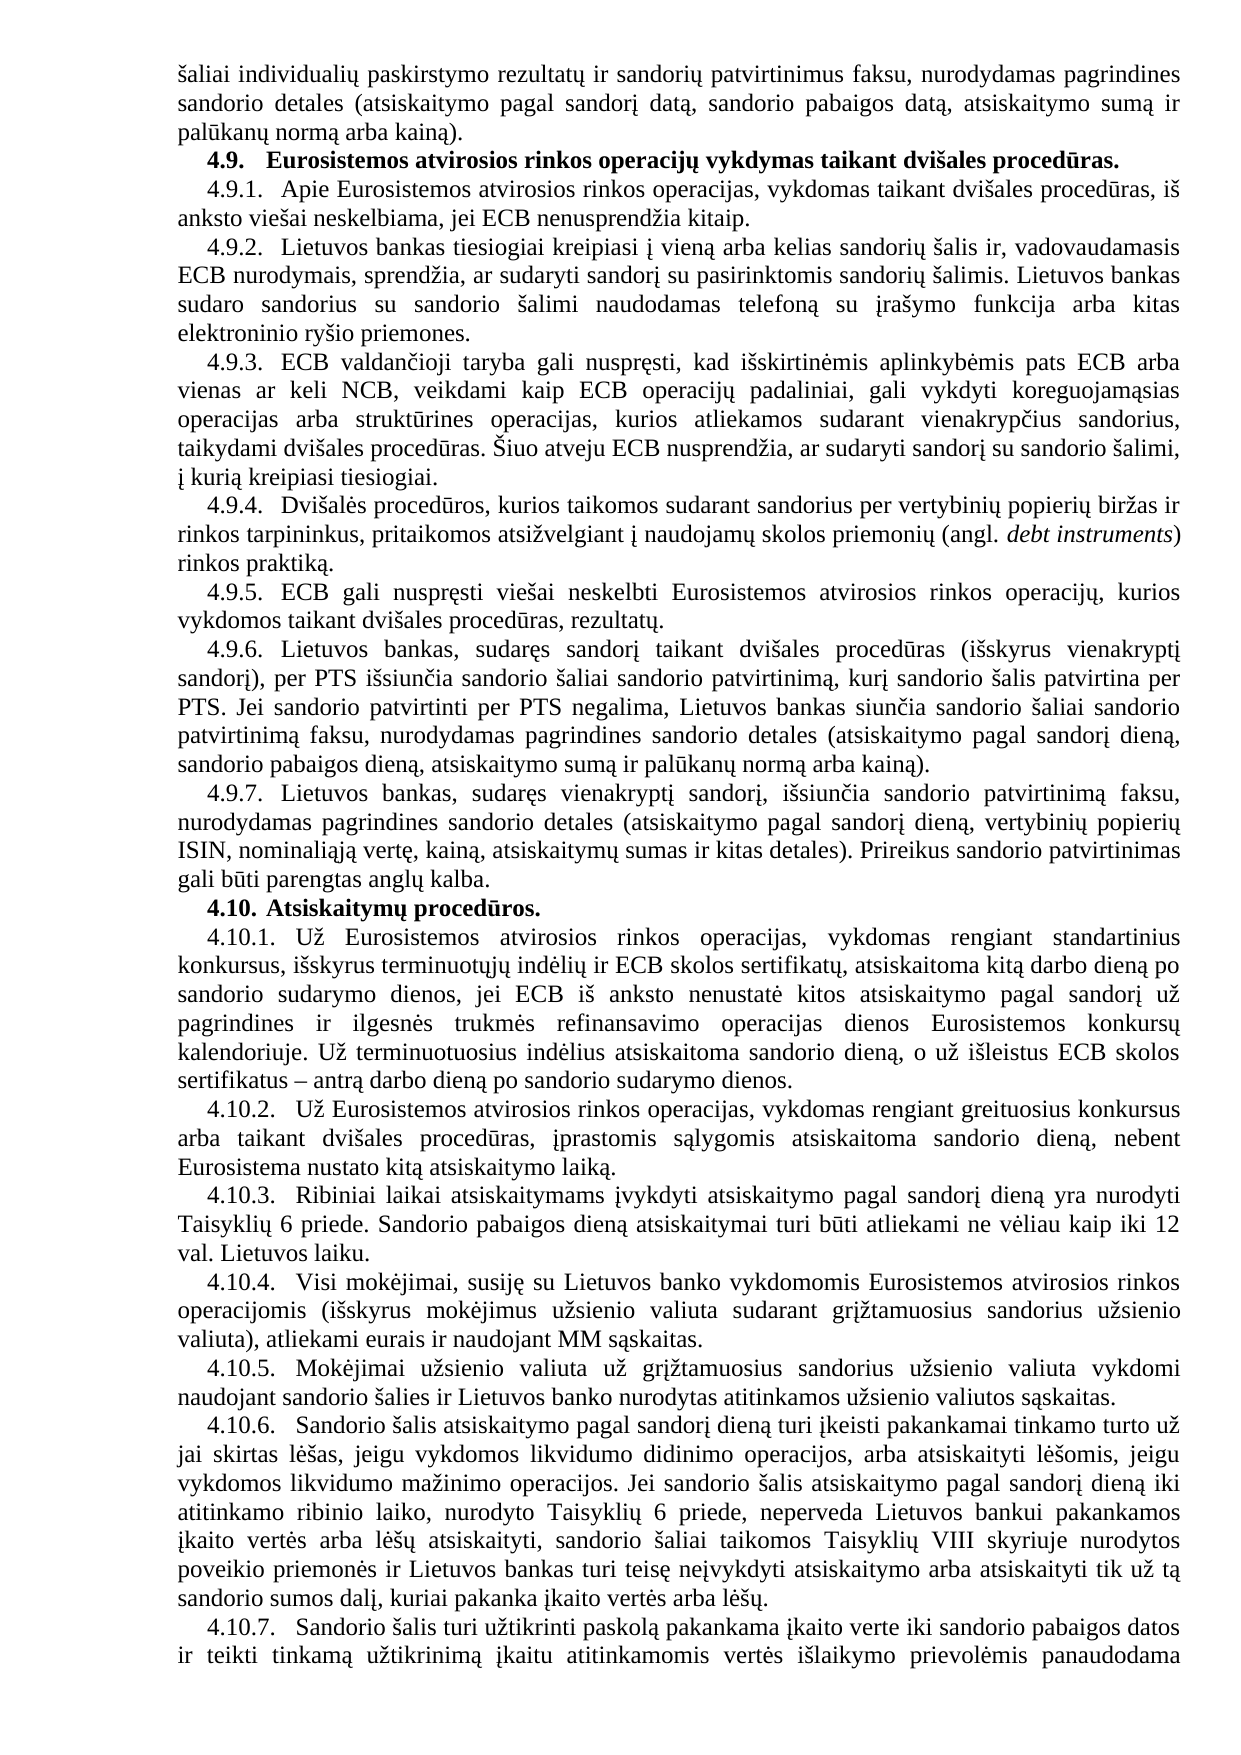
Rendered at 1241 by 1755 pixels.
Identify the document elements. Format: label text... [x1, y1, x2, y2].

text 4.10.7. Sandorio šalis turi užtikrinti paskolą pakankama įkaito verte iki sandorio pabaigos datos ir teikti tinkamą užtikrinimą įkaitu atitinkamomis vertės išlaikymo prievolėmis panaudodama [177, 1612, 1181, 1669]
text 4.9.4. Dvišalės procedūros, kurios taikomos sudarant sandorius per vertybinių popierių biržas ir rinkos tarpininkus, pritaikomos atsižvelgiant į naudojamų skolos priemonių (angl. debt instruments) rinkos praktiką. [177, 490, 1181, 577]
text 4.9.1. Apie Eurosistemos atvirosios rinkos operacijas, vykdomas taikant dvišales procedūras, iš anksto viešai neskelbiama, jei ECB nenusprendžia kitaip. [177, 174, 1181, 232]
text 4.10. Atsiskaitymų procedūros. [177, 893, 1181, 922]
text 4.10.4. Visi mokėjimai, susiję su Lietuvos banko vykdomomis Eurosistemos atvirosios rinkos operacijomis (išskyrus mokėjimus užsienio valiuta sudarant grįžtamuosius sandorius užsienio valiuta), atliekami eurais ir naudojant MM sąskaitas. [177, 1267, 1181, 1353]
text 4.9. Eurosistemos atvirosios rinkos operacijų vykdymas taikant dvišales procedūras. [177, 145, 1181, 174]
text 4.9.5. ECB gali nuspręsti viešai neskelbti Eurosistemos atvirosios rinkos operacijų, kurios vykdomos taikant dvišales procedūras, rezultatų. [177, 577, 1181, 634]
text 4.9.3. ECB valdančioji taryba gali nuspręsti, kad išskirtinėmis aplinkybėmis pats ECB arba vienas ar keli NCB, veikdami kaip ECB operacijų padaliniai, gali vykdyti koreguojamąsias operacijas arba struktūrines operacijas, kurios atliekamos sudarant vienakrypčius sandorius, taikydami dvišales procedūras. Šiuo atveju ECB nusprendžia, ar sudaryti sandorį su sandorio šalimi, į kurią kreipiasi tiesiogiai. [177, 347, 1181, 490]
text 4.9.6. Lietuvos bankas, sudaręs sandorį taikant dvišales procedūras (išskyrus vienakryptį sandorį), per PTS išsiunčia sandorio šaliai sandorio patvirtinimą, kurį sandorio šalis patvirtina per PTS. Jei sandorio patvirtinti per PTS negalima, Lietuvos bankas siunčia sandorio šaliai sandorio patvirtinimą faksu, nurodydamas pagrindines sandorio detales (atsiskaitymo pagal sandorį dieną, sandorio pabaigos dieną, atsiskaitymo sumą ir palūkanų normą arba kainą). [177, 634, 1181, 778]
text 4.10.1. Už Eurosistemos atvirosios rinkos operacijas, vykdomas rengiant standartinius konkursus, išskyrus terminuotųjų indėlių ir ECB skolos sertifikatų, atsiskaitoma kitą darbo dieną po sandorio sudarymo dienos, jei ECB iš anksto nenustatė kitos atsiskaitymo pagal sandorį už pagrindines ir ilgesnės trukmės refinansavimo operacijas dienos Eurosistemos konkursų kalendoriuje. Už terminuotuosius indėlius atsiskaitoma sandorio dieną, o už išleistus ECB skolos sertifikatus – antrą darbo dieną po sandorio sudarymo dienos. [177, 922, 1181, 1094]
text šaliai individualių paskirstymo rezultatų ir sandorių patvirtinimus faksu, nurodydamas pagrindines sandorio detales (atsiskaitymo pagal sandorį datą, sandorio pabaigos datą, atsiskaitymo sumą ir palūkanų normą arba kainą). [177, 59, 1181, 145]
text 4.10.5. Mokėjimai užsienio valiuta už grįžtamuosius sandorius užsienio valiuta vykdomi naudojant sandorio šalies ir Lietuvos banko nurodytas atitinkamos užsienio valiutos sąskaitas. [177, 1353, 1181, 1410]
text 4.10.6. Sandorio šalis atsiskaitymo pagal sandorį dieną turi įkeisti pakankamai tinkamo turto už jai skirtas lėšas, jeigu vykdomos likvidumo didinimo operacijos, arba atsiskaityti lėšomis, jeigu vykdomos likvidumo mažinimo operacijos. Jei sandorio šalis atsiskaitymo pagal sandorį dieną iki atitinkamo ribinio laiko, nurodyto Taisyklių 6 priede, neperveda Lietuvos bankui pakankamos įkaito vertės arba lėšų atsiskaityti, sandorio šaliai taikomos Taisyklių VIII skyriuje nurodytos poveikio priemonės ir Lietuvos bankas turi teisę neįvykdyti atsiskaitymo arba atsiskaityti tik už tą sandorio sumos dalį, kuriai pakanka įkaito vertės arba lėšų. [177, 1410, 1181, 1612]
text 4.10.3. Ribiniai laikai atsiskaitymams įvykdyti atsiskaitymo pagal sandorį dieną yra nurodyti Taisyklių 6 priede. Sandorio pabaigos dieną atsiskaitymai turi būti atliekami ne vėliau kaip iki 12 val. Lietuvos laiku. [177, 1180, 1181, 1267]
text 4.10.2. Už Eurosistemos atvirosios rinkos operacijas, vykdomas rengiant greituosius konkursus arba taikant dvišales procedūras, įprastomis sąlygomis atsiskaitoma sandorio dieną, nebent Eurosistema nustato kitą atsiskaitymo laiką. [177, 1094, 1181, 1180]
text 4.9.2. Lietuvos bankas tiesiogiai kreipiasi į vieną arba kelias sandorių šalis ir, vadovaudamasis ECB nurodymais, sprendžia, ar sudaryti sandorį su pasirinktomis sandorių šalimis. Lietuvos bankas sudaro sandorius su sandorio šalimi naudodamas telefoną su įrašymo funkcija arba kitas elektroninio ryšio priemones. [177, 232, 1181, 347]
text 4.9.7. Lietuvos bankas, sudaręs vienakryptį sandorį, išsiunčia sandorio patvirtinimą faksu, nurodydamas pagrindines sandorio detales (atsiskaitymo pagal sandorį dieną, vertybinių popierių ISIN, nominaliąją vertę, kainą, atsiskaitymų sumas ir kitas detales). Prireikus sandorio patvirtinimas gali būti parengtas anglų kalba. [177, 778, 1181, 893]
